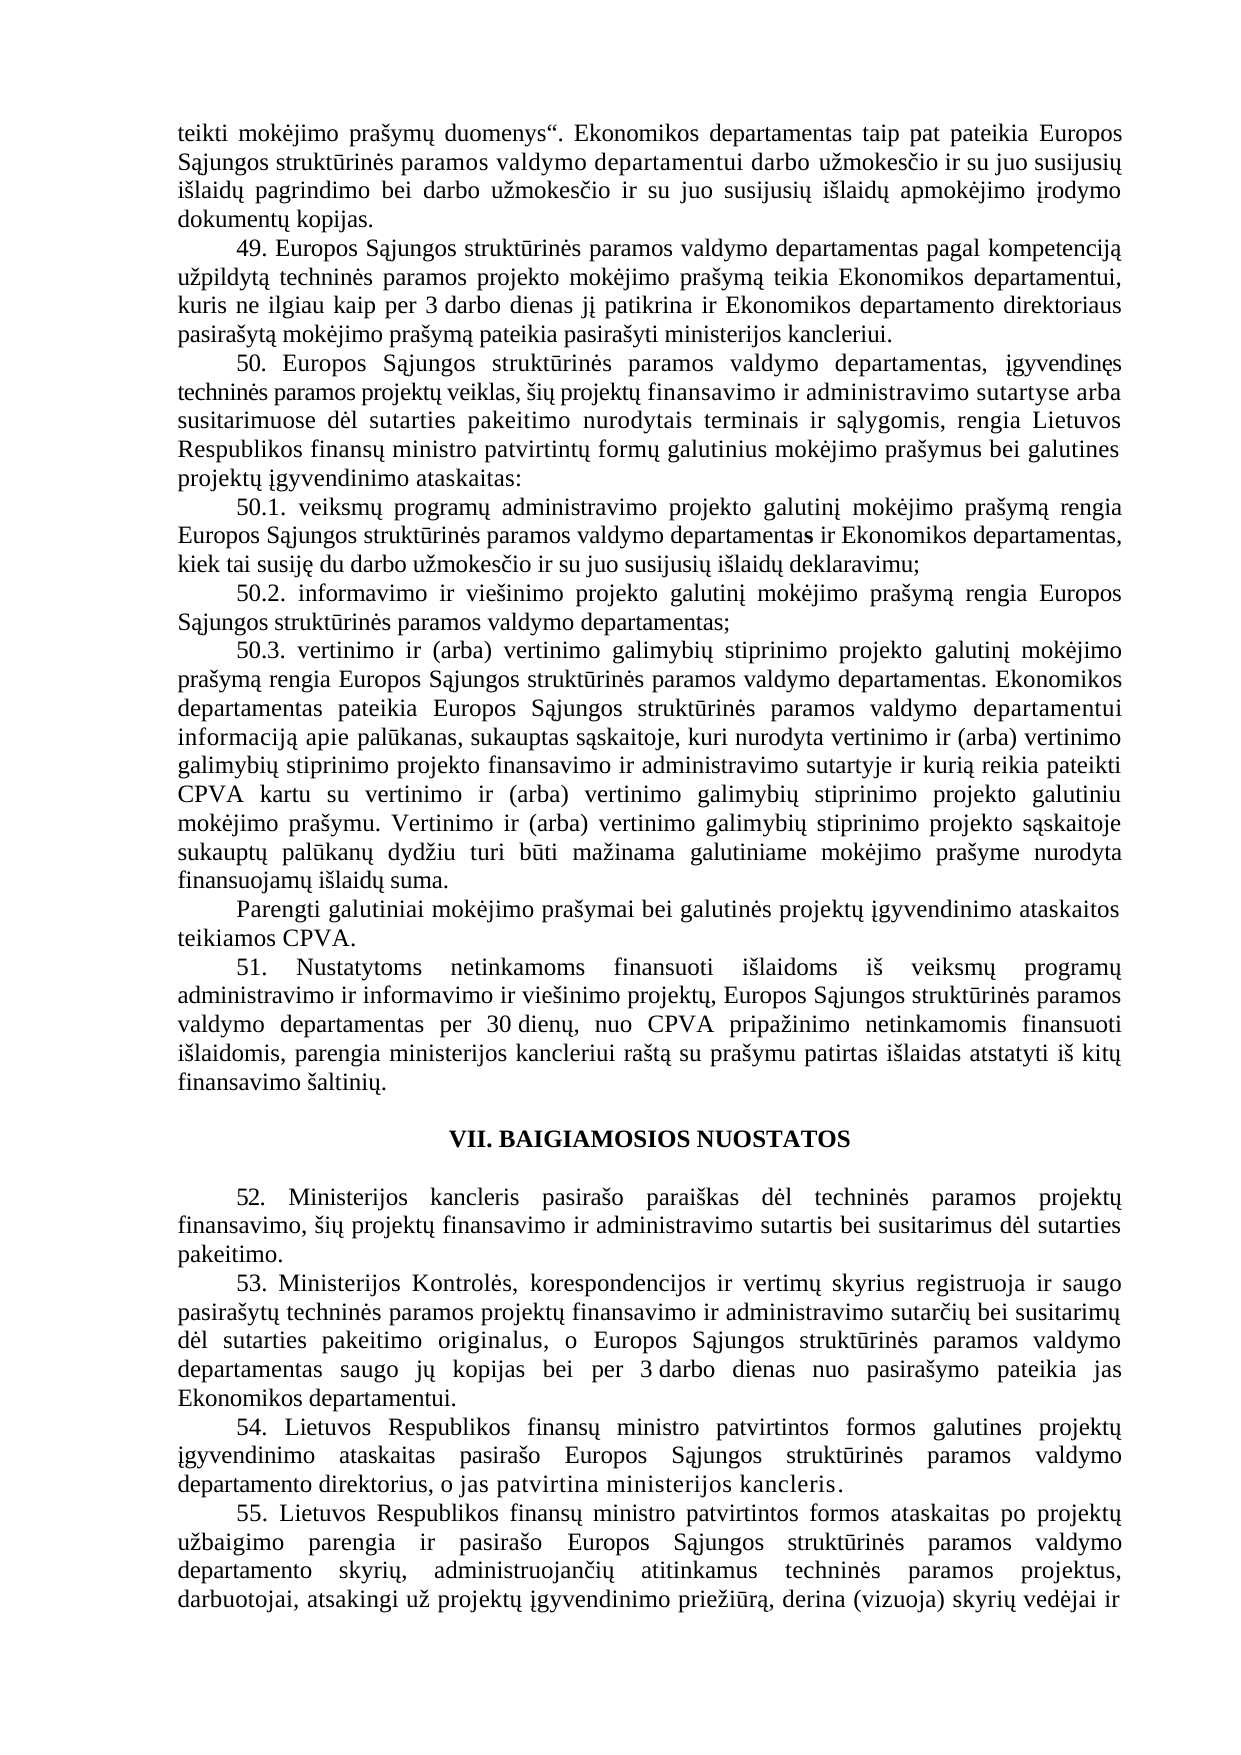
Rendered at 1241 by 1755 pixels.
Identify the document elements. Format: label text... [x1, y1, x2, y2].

text 55. Lietuvos Respublikos finansų ministro patvirtintos formos ataskaitas po projektų užbaigimo parengia ir pasirašo Europos Sąjungos struktūrinės paramos valdymo departamento skyrių, administruojančių atitinkamus techninės paramos projektus, darbuotojai, atsakingi už projektų įgyvendinimo priežiūrą, derina (vizuoja) skyrių vedėjai ir [177, 1498, 1122, 1613]
text VII. BAIGIAMOSIOS NUOSTATOS [177, 1124, 1122, 1153]
text 52. Ministerijos kancleris pasirašo paraiškas dėl techninės paramos projektų finansavimo, šių projektų finansavimo ir administravimo sutartis bei susitarimus dėl sutarties pakeitimo. [177, 1182, 1122, 1268]
text 50. Europos Sąjungos struktūrinės paramos valdymo departamentas, įgyvendinęs techninės paramos projektų veiklas, šių projektų finansavimo ir administravimo sutartyse arba susitarimuose dėl sutarties pakeitimo nurodytais terminais ir sąlygomis, rengia Lietuvos Respublikos finansų ministro patvirtintų formų galutinius mokėjimo prašymus bei galutines projektų įgyvendinimo ataskaitas: [177, 348, 1122, 492]
text 54. Lietuvos Respublikos finansų ministro patvirtintos formos galutines projektų įgyvendinimo ataskaitas pasirašo Europos Sąjungos struktūrinės paramos valdymo departamento direktorius, o jas patvirtina ministerijos kancleris. [177, 1412, 1122, 1498]
text 50.2. informavimo ir viešinimo projekto galutinį mokėjimo prašymą rengia Europos Sąjungos struktūrinės paramos valdymo departamentas; [177, 578, 1122, 636]
text 49. Europos Sąjungos struktūrinės paramos valdymo departamentas pagal kompetenciją užpildytą techninės paramos projekto mokėjimo prašymą teikia Ekonomikos departamentui, kuris ne ilgiau kaip per 3 darbo dienas jį patikrina ir Ekonomikos departamento direktoriaus pasirašytą mokėjimo prašymą pateikia pasirašyti ministerijos kancleriui. [177, 233, 1122, 348]
text 50.1. veiksmų programų administravimo projekto galutinį mokėjimo prašymą rengia Europos Sąjungos struktūrinės paramos valdymo departamentas ir Ekonomikos departamentas, kiek tai susiję du darbo užmokesčio ir su juo susijusių išlaidų deklaravimu; [177, 492, 1122, 578]
text 51. Nustatytoms netinkamoms finansuoti išlaidoms iš veiksmų programų administravimo ir informavimo ir viešinimo projektų, Europos Sąjungos struktūrinės paramos valdymo departamentas per 30 dienų, nuo CPVA pripažinimo netinkamomis finansuoti išlaidomis, parengia ministerijos kancleriui raštą su prašymu patirtas išlaidas atstatyti iš kitų finansavimo šaltinių. [177, 952, 1122, 1096]
text 50.3. vertinimo ir (arba) vertinimo galimybių stiprinimo projekto galutinį mokėjimo prašymą rengia Europos Sąjungos struktūrinės paramos valdymo departamentas. Ekonomikos departamentas pateikia Europos Sąjungos struktūrinės paramos valdymo departamentui informaciją apie palūkanas, sukauptas sąskaitoje, kuri nurodyta vertinimo ir (arba) vertinimo galimybių stiprinimo projekto finansavimo ir administravimo sutartyje ir kurią reikia pateikti CPVA kartu su vertinimo ir (arba) vertinimo galimybių stiprinimo projekto galutiniu mokėjimo prašymu. Vertinimo ir (arba) vertinimo galimybių stiprinimo projekto sąskaitoje sukauptų palūkanų dydžiu turi būti mažinama galutiniame mokėjimo prašyme nurodyta finansuojamų išlaidų suma. [177, 636, 1122, 894]
text 53. Ministerijos Kontrolės, korespondencijos ir vertimų skyrius registruoja ir saugo pasirašytų techninės paramos projektų finansavimo ir administravimo sutarčių bei susitarimų dėl sutarties pakeitimo originalus, o Europos Sąjungos struktūrinės paramos valdymo departamentas saugo jų kopijas bei per 3 darbo dienas nuo pasirašymo pateikia jas Ekonomikos departamentui. [177, 1268, 1122, 1412]
text teikti mokėjimo prašymų duomenys“. Ekonomikos departamentas taip pat pateikia Europos Sąjungos struktūrinės paramos valdymo departamentui darbo užmokesčio ir su juo susijusių išlaidų pagrindimo bei darbo užmokesčio ir su juo susijusių išlaidų apmokėjimo įrodymo dokumentų kopijas. [177, 118, 1122, 233]
text Parengti galutiniai mokėjimo prašymai bei galutinės projektų įgyvendinimo ataskaitos teikiamos CPVA. [177, 894, 1122, 952]
